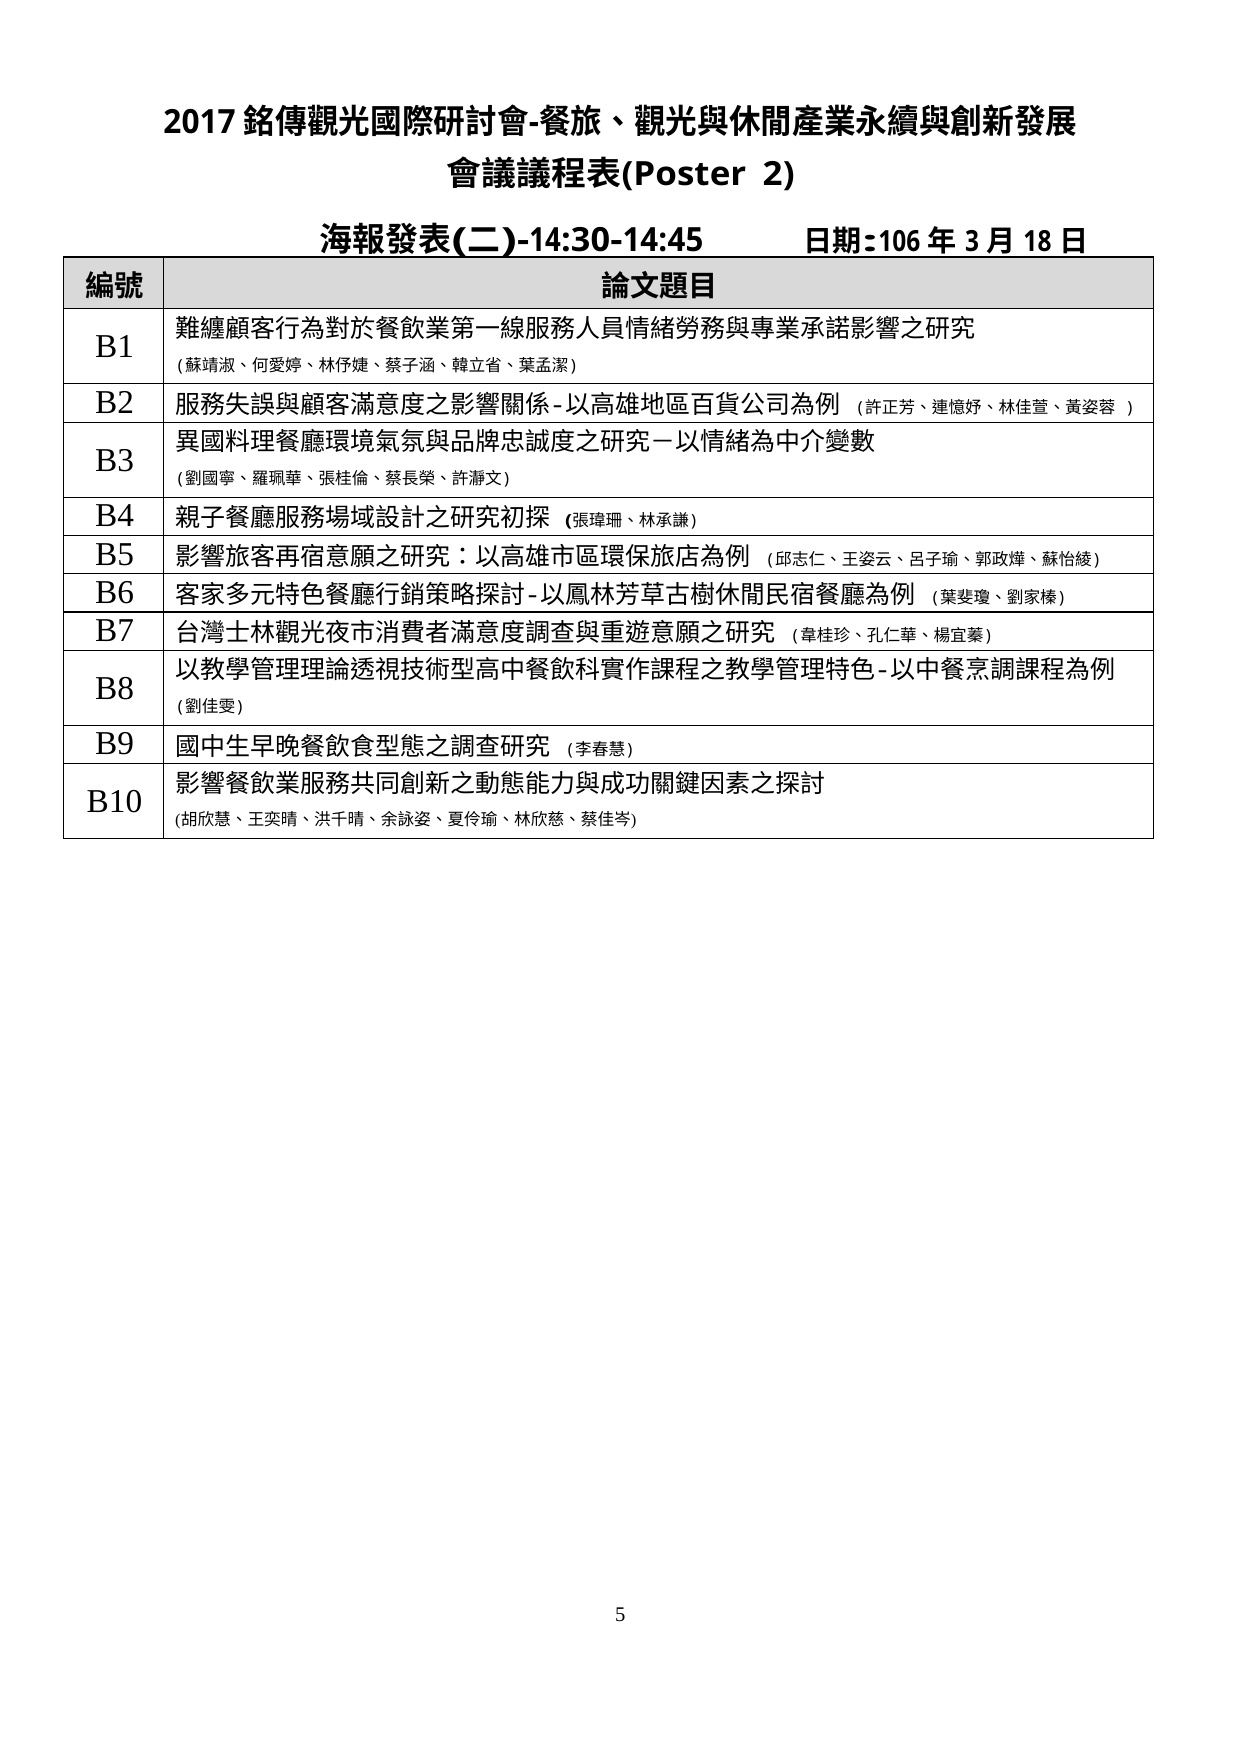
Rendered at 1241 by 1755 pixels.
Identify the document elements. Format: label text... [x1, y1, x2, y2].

table_cell 服務失誤與顧客滿意度之影響關係-以高雄地區百貨公司為例 (許正芳、連憶妤、林佳萱、黃姿蓉 ) [164, 384, 1153, 422]
table_cell B2 [64, 384, 163, 422]
table_cell B3 [64, 423, 163, 497]
table_cell B1 [64, 309, 163, 383]
table_header 編號 [64, 258, 163, 308]
table_cell B10 [64, 764, 163, 838]
table_cell B8 [64, 651, 163, 725]
text [63, 839, 1154, 851]
table_cell B7 [64, 613, 163, 650]
table_cell B6 [64, 574, 163, 611]
table_cell B4 [64, 498, 163, 535]
table_cell 異國料理餐廳環境氣氛與品牌忠誠度之研究－以情緒為中介變數 (劉國寧、羅珮華、張桂倫、蔡長榮、許瀞文) [164, 423, 1153, 497]
table_cell 影響旅客再宿意願之研究：以高雄市區環保旅店為例 (邱志仁、王姿云、呂子瑜、郭政燁、蘇怡綾) [164, 536, 1153, 573]
table_header 論文題目 [164, 258, 1153, 308]
table_cell 客家多元特色餐廳行銷策略探討-以鳳林芳草古樹休閒民宿餐廳為例 (葉斐瓊、劉家榛) [164, 574, 1153, 611]
table_cell 難纏顧客行為對於餐飲業第一線服務人員情緒勞務與專業承諾影響之研究 (蘇靖淑、何愛婷、林伃婕、蔡子涵、韓立省、葉孟潔) [164, 309, 1153, 383]
table_cell B5 [64, 536, 163, 573]
table_cell 台灣士林觀光夜市消費者滿意度調查與重遊意願之研究 (韋桂珍、孔仁華、楊宜蓁) [164, 613, 1153, 650]
table_cell B9 [64, 726, 163, 763]
table_cell 親子餐廳服務場域設計之研究初探 (張瑋珊、林承謙) [164, 498, 1153, 535]
table_cell 以教學管理理論透視技術型高中餐飲科實作課程之教學管理特色-以中餐烹調課程為例 (劉佳雯) [164, 651, 1153, 725]
table_cell 影響餐飲業服務共同創新之動態能力與成功關鍵因素之探討 (胡欣慧、王奕晴、洪千晴、余詠姿、夏伶瑜、林欣慈、蔡佳岑) [164, 764, 1153, 838]
text 海報發表(二)-14:30-14:45 日期:106 年 3 月 18 日 [319, 208, 1166, 262]
table_cell 國中生早晚餐飲食型態之調查研究 (李春慧) [164, 726, 1153, 763]
